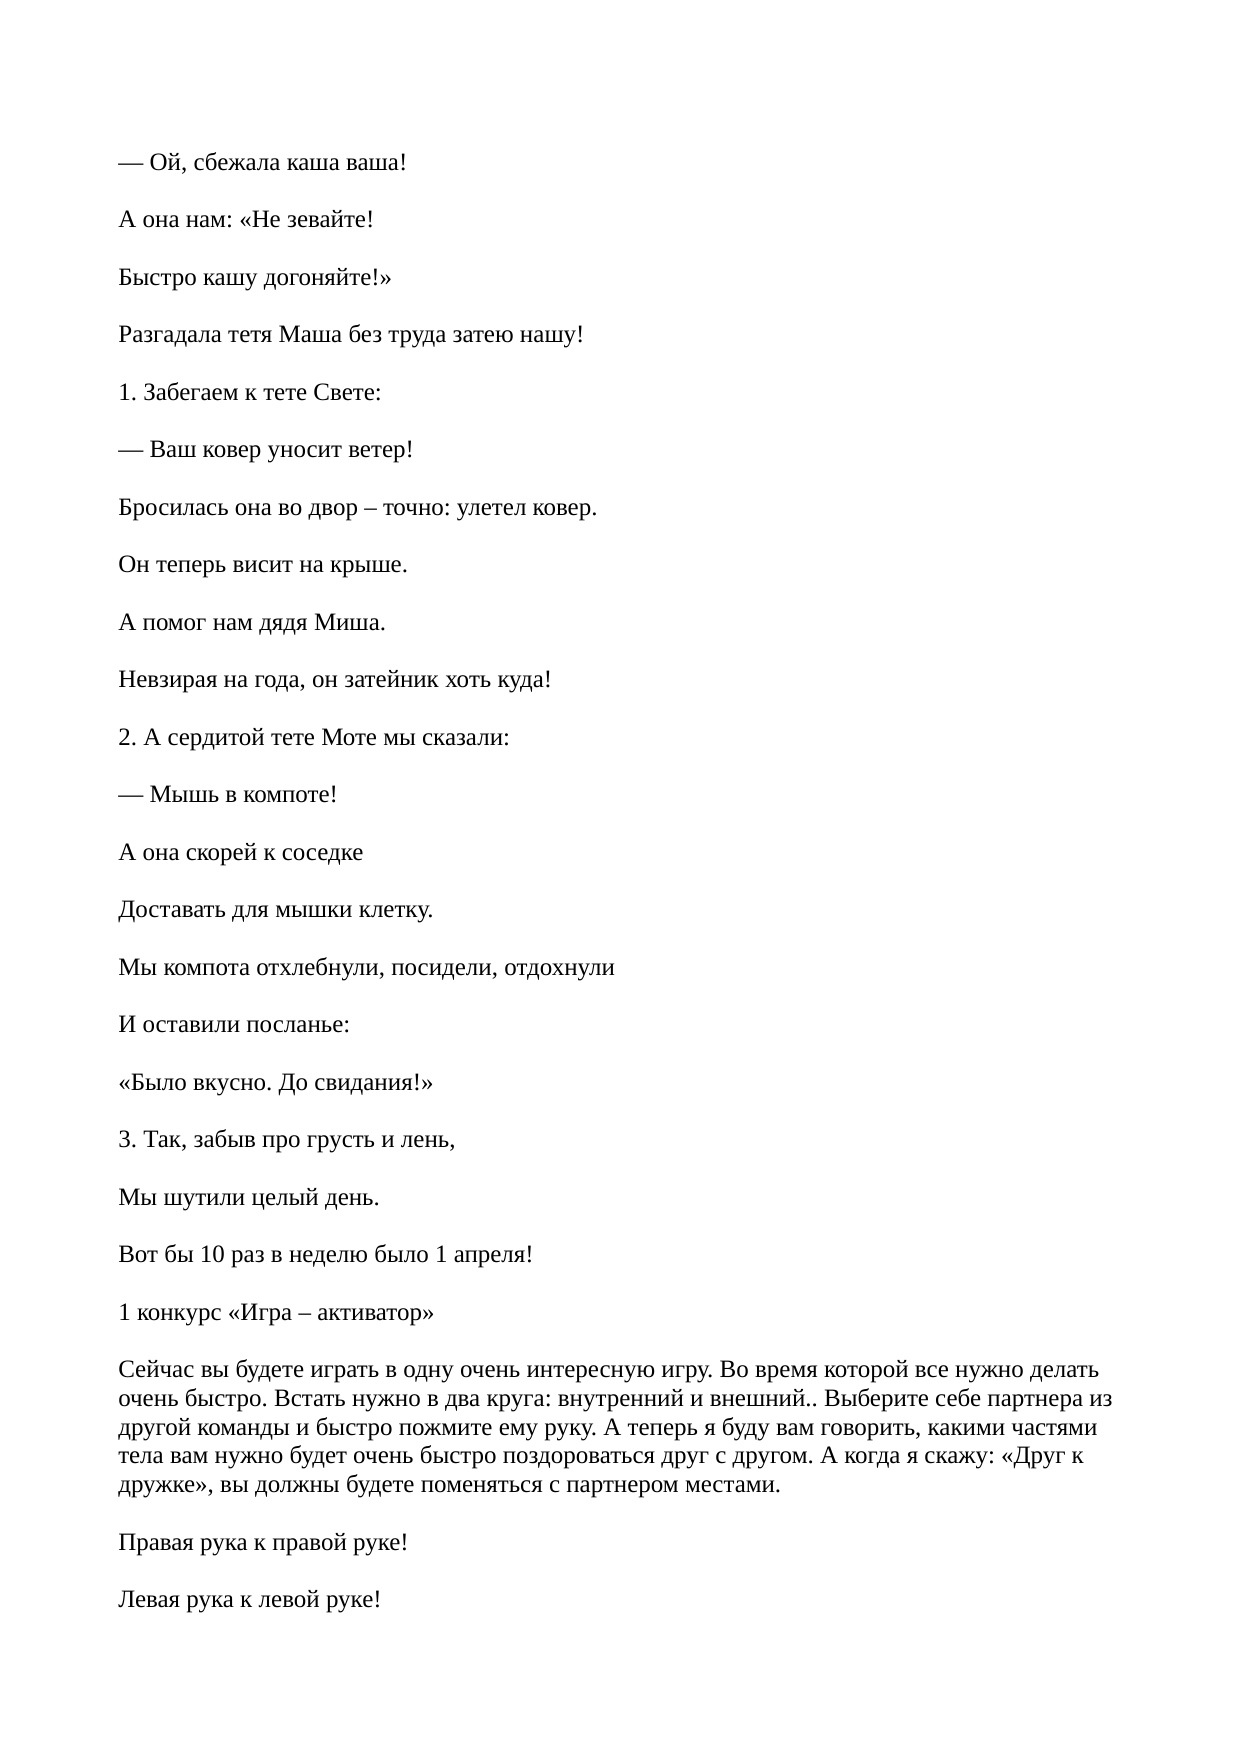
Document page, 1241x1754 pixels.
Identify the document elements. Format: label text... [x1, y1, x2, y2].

text Невзирая на года, он затейник хоть куда! [118, 664, 1122, 693]
text А она скорей к соседке [118, 837, 1122, 866]
text — Ой, сбежала каша ваша! [118, 147, 1122, 176]
text Мы шутили целый день. [118, 1182, 1122, 1211]
text Доставать для мышки клетку. [118, 894, 1122, 923]
text А она нам: «Не зевайте! [118, 204, 1122, 233]
text Бросилась она во двор – точно: улетел ковер. [118, 492, 1122, 521]
text «Было вкусно. До свидания!» [118, 1067, 1122, 1096]
text 2. А сердитой тете Моте мы сказали: [118, 722, 1122, 751]
text А помог нам дядя Миша. [118, 607, 1122, 636]
text Левая рука к левой руке! [118, 1584, 1122, 1613]
text — Мышь в компоте! [118, 779, 1122, 808]
text Он теперь висит на крыше. [118, 549, 1122, 578]
text Сейчас вы будете играть в одну очень интересную игру. Во время которой все нужно делать очень быстро. Встать нужно в два круга: внутренний и внешний.. Выберите себе партнера из другой команды и быстро пожмите ему руку. А теперь я буду вам говорить, какими частями тела вам нужно будет очень быстро поздороваться друг с другом. А когда я скажу: «Друг к дружке», вы должны будете поменяться с партнером местами. [118, 1354, 1122, 1498]
text Быстро кашу догоняйте!» [118, 262, 1122, 291]
text Мы компота отхлебнули, посидели, отдохнули [118, 952, 1122, 981]
text — Ваш ковер уносит ветер! [118, 434, 1122, 463]
text 1. Забегаем к тете Свете: [118, 377, 1122, 406]
text 1 конкурс «Игра – активатор» [118, 1297, 1122, 1326]
text И оставили посланье: [118, 1009, 1122, 1038]
text Правая рука к правой руке! [118, 1527, 1122, 1556]
text 3. Так, забыв про грусть и лень, [118, 1124, 1122, 1153]
text Разгадала тетя Маша без труда затею нашу! [118, 319, 1122, 348]
text Вот бы 10 раз в неделю было 1 апреля! [118, 1239, 1122, 1268]
